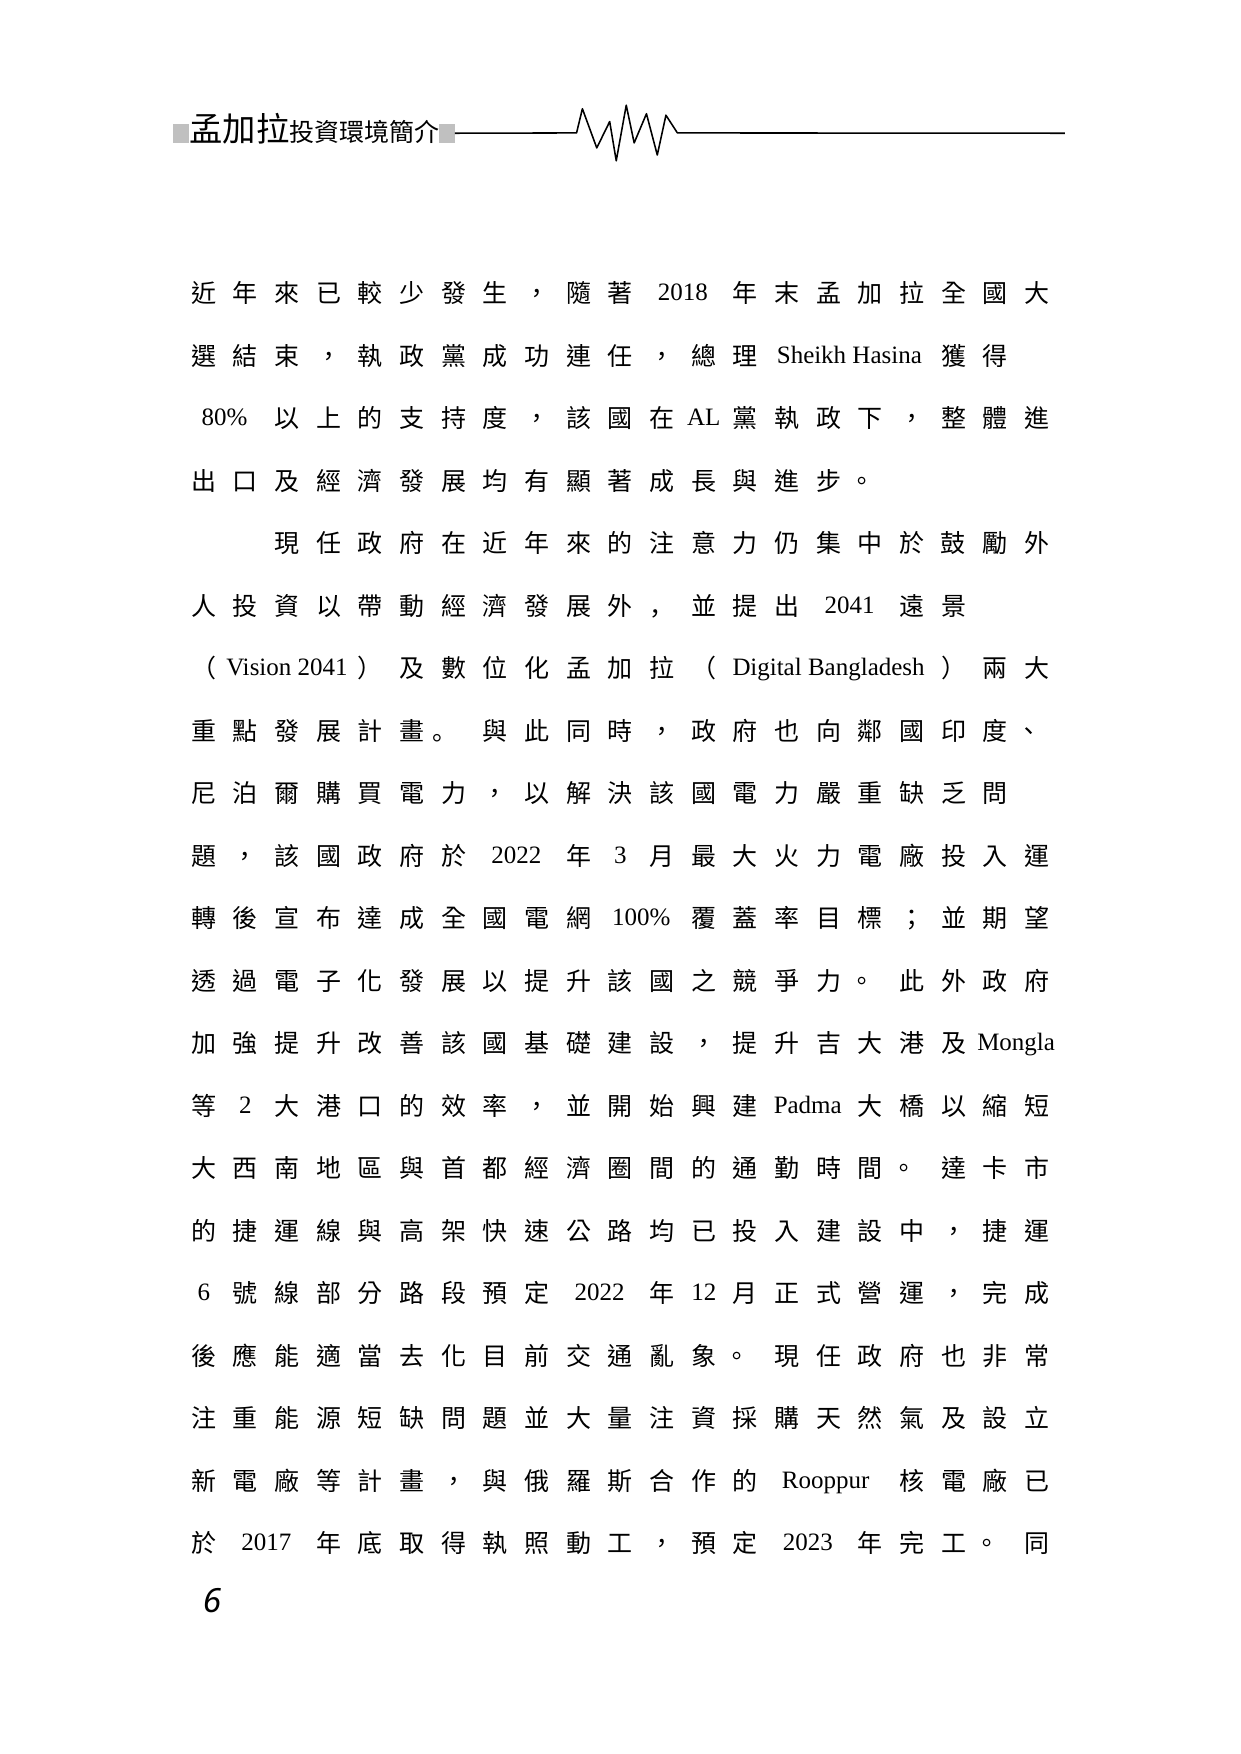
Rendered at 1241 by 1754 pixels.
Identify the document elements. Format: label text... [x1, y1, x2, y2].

text 近年來已較少發生，隨著2018年末孟加拉全國大選結束，執政黨成功連任，總理Sheikh Hasina獲得80%以上的支持度，該國在AL黨執政下，整體進出口及經濟發展均有顯著成長與進步。 [183, 250, 1058, 500]
text 現任政府在近年來的注意力仍集中於鼓勵外人投資以帶動經濟發展外，並提出2041遠景（Vision 2041）及數位化孟加拉（Digital Bangladesh）兩大重點發展計畫。與此同時，政府也向鄰國印度、尼泊爾購買電力，以解決該國電力嚴重缺乏問題，該國政府於2022年3月最大火力電廠投入運轉後宣布達成全國電網100%覆蓋率目標；並期望透過電子化發展以提升該國之競爭力。此外政府加強提升改善該國基礎建設，提升吉大港及Mongla等2大港口的效率，並開始興建Padma大橋以縮短大西南地區與首都經濟圈間的通勤時間。達卡市的捷運線與高架快速公路均已投入建設中，捷運6號線部分路段預定2022年12月正式營運，完成後應能適當去化目前交通亂象。現任政府也非常注重能源短缺問題並大量注資採購天然氣及設立新電廠等計畫，與俄羅斯合作的Rooppur 核電廠已於2017年底取得執照動工，預定2023年完工。同 [183, 500, 1058, 1563]
